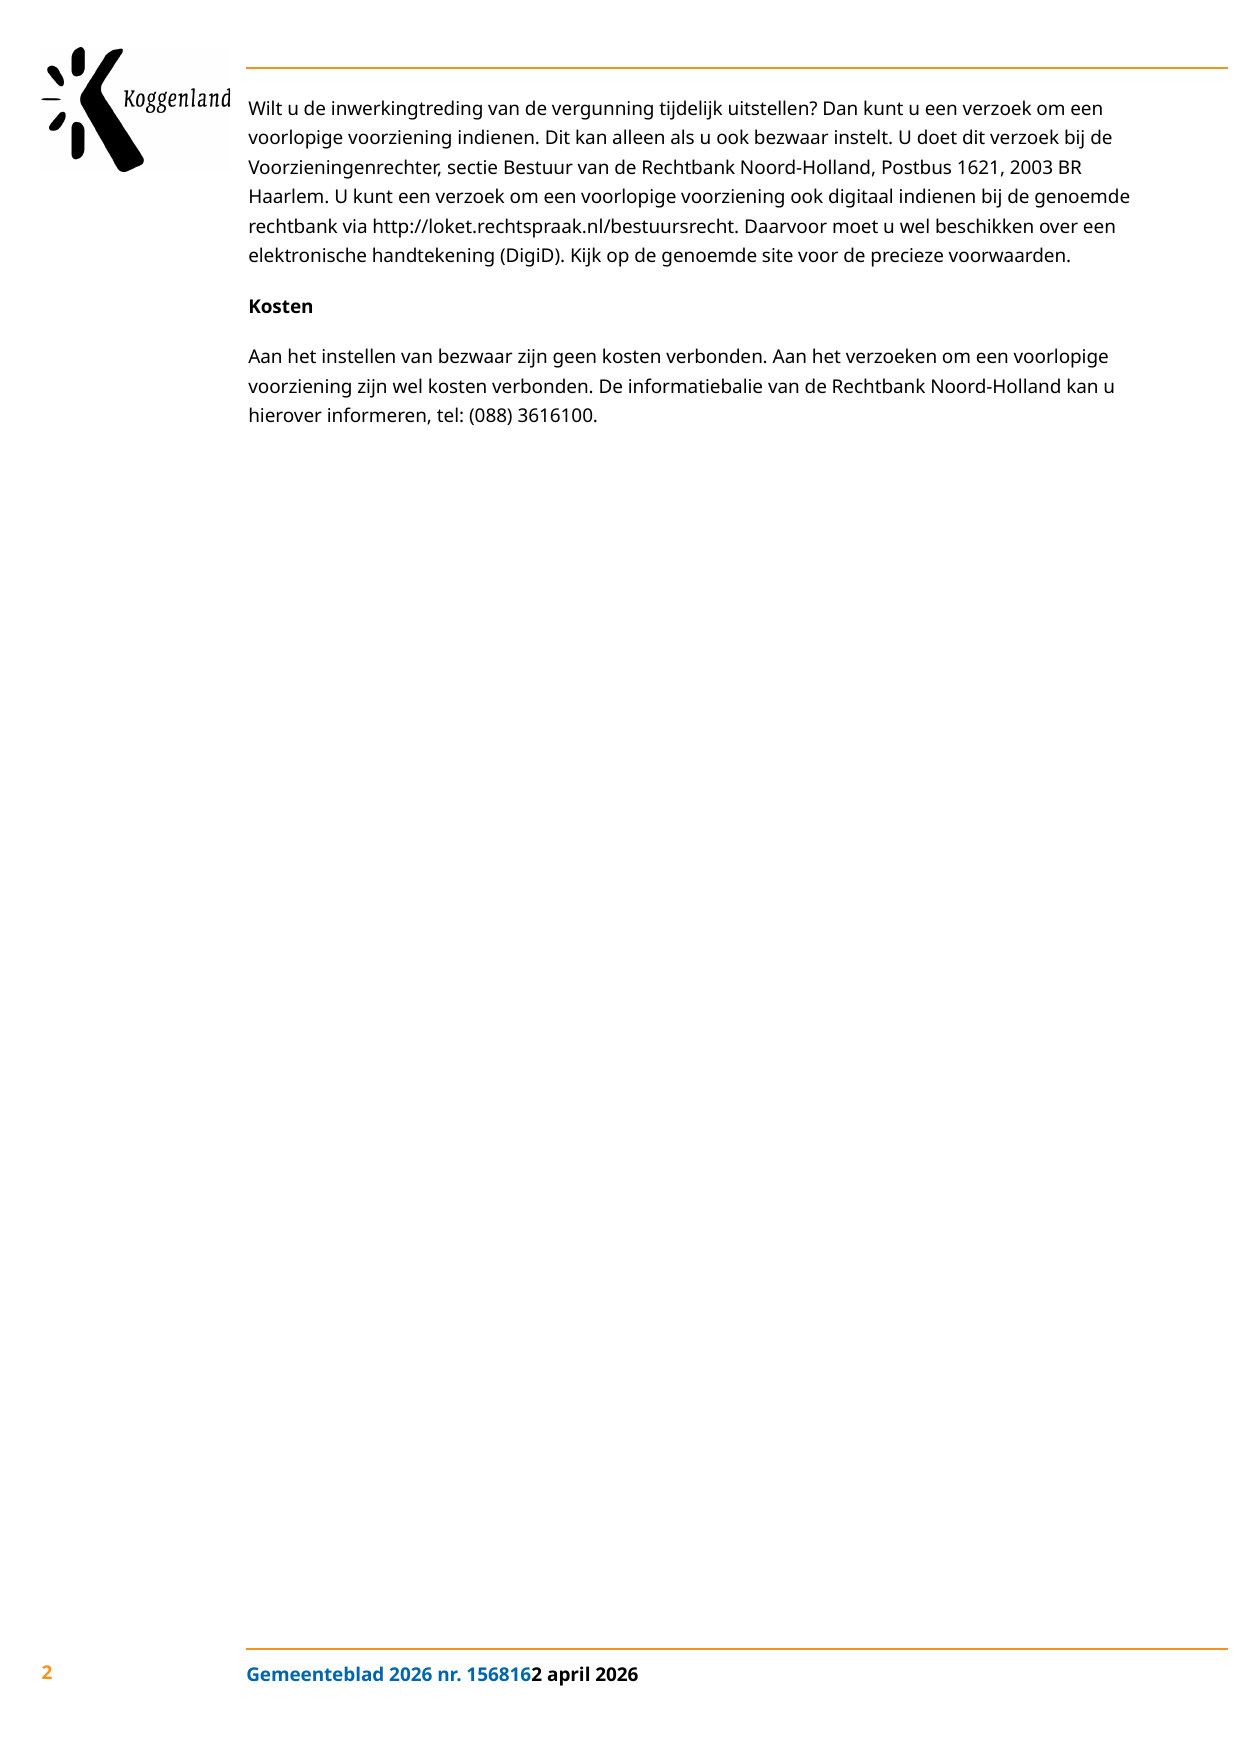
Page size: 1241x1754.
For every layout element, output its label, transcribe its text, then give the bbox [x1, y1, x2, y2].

text Aan het instellen van bezwaar zijn geen kosten verbonden. Aan het verzoeken om een voorlopige voorziening zijn wel kosten verbonden. De informatiebalie van de Rechtbank Noord-Holland kan u hierover informeren, tel: (088) 3616100. [248, 343, 1152, 428]
picture [41, 47, 231, 172]
text Wilt u de inwerkingtreding van de vergunning tijdelijk uitstellen? Dan kunt u een verzoek om een voorlopige voorziening indienen. Dit kan alleen als u ook bezwaar instelt. U doet dit verzoek bij de Voorzieningenrechter, sectie Bestuur van de Rechtbank Noord-Holland, Postbus 1621, 2003 BR Haarlem. U kunt een verzoek om een voorlopige voorziening ook digitaal indienen bij de genoemde rechtbank via http://loket.rechtspraak.nl/bestuursrecht. Daarvoor moet u wel beschikken over een elektronische handtekening (DigiD). Kijk op de genoemde site voor de precieze voorwaarden. [248, 95, 1152, 268]
text Kosten [248, 293, 1152, 319]
